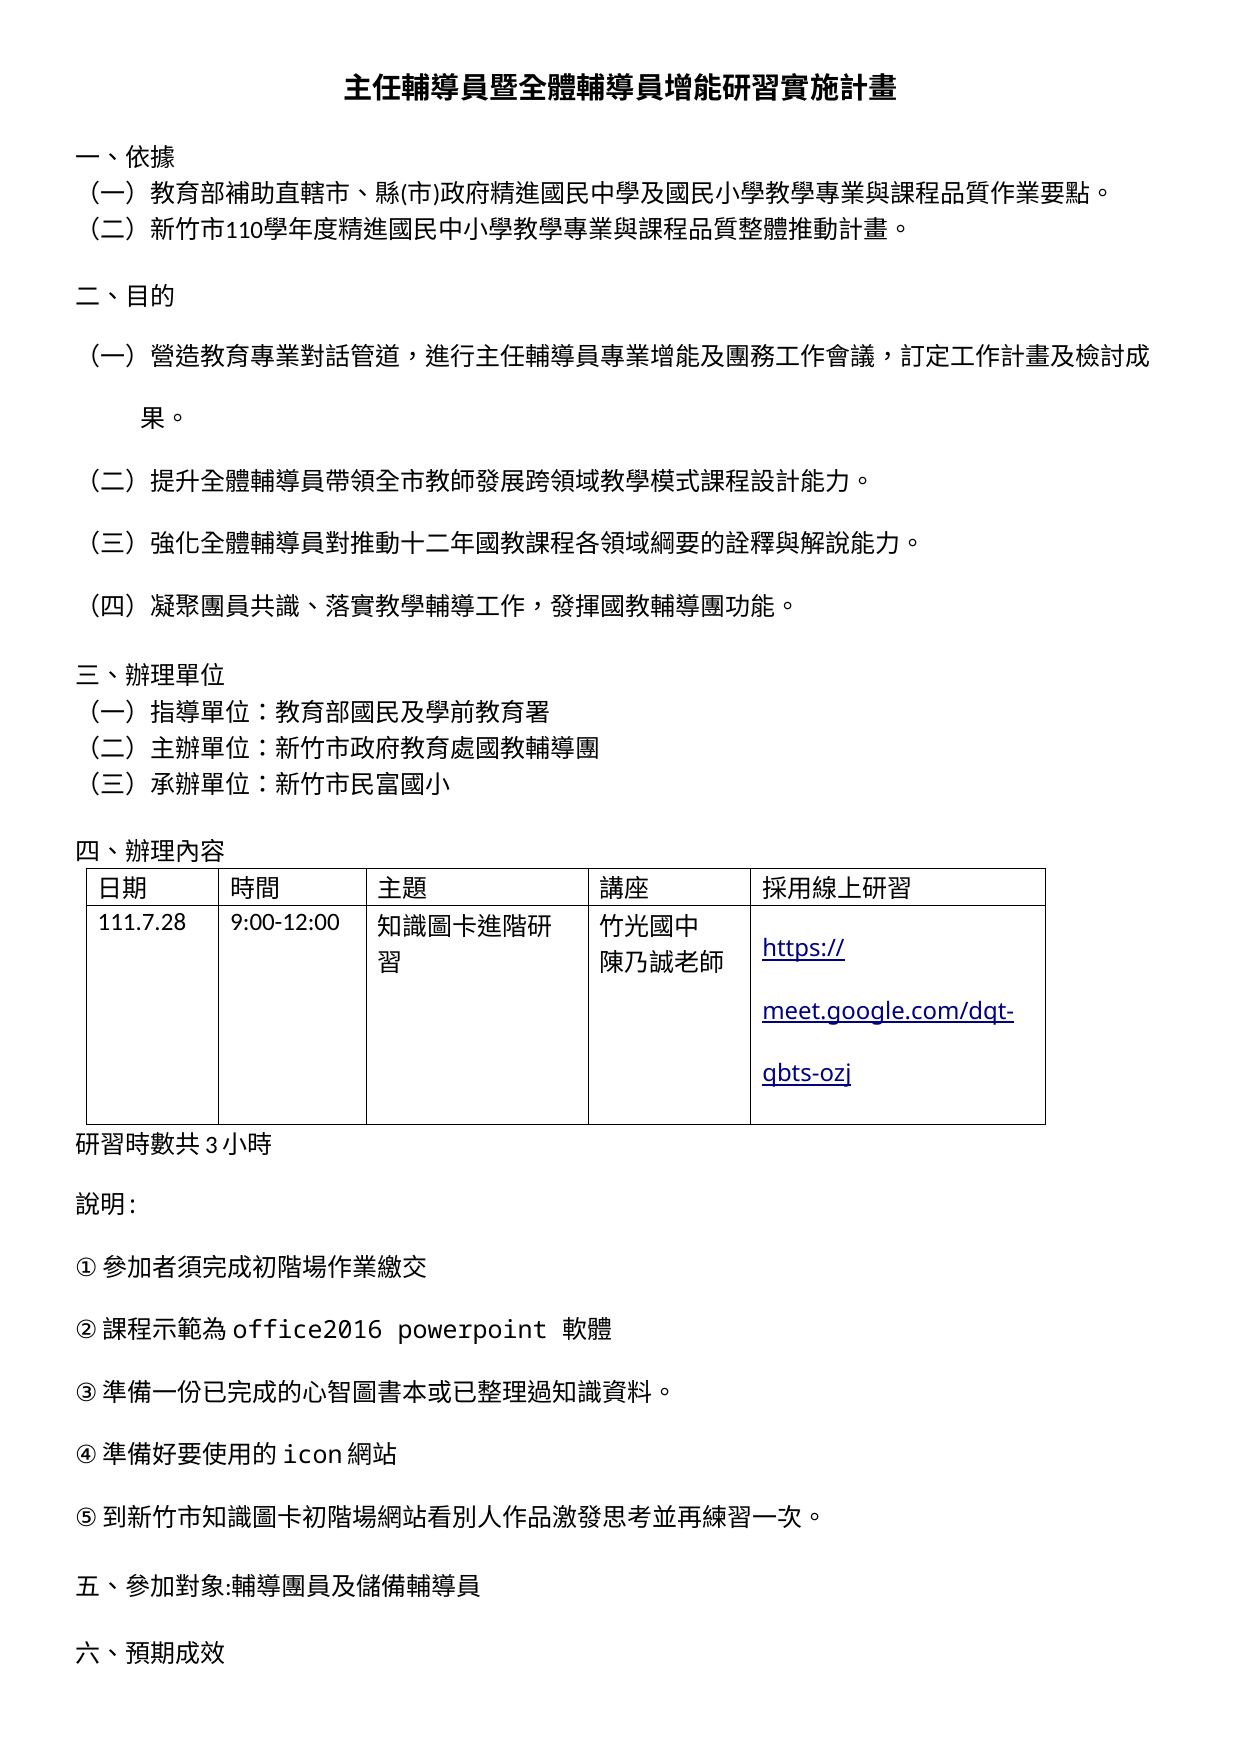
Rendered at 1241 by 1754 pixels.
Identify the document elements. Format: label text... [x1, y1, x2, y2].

text 四、辦理內容 [75, 831, 1165, 868]
table_header 講座 [589, 869, 750, 905]
text 二、目的 [75, 277, 1165, 313]
text 研習時數共3小時 [75, 1125, 1165, 1161]
text （一）教育部補助直轄市、縣(市)政府精進國民中學及國民小學教學專業與課程品質作業要點。 [75, 173, 1165, 210]
text 三、辦理單位 [75, 656, 1165, 692]
text 一、依據 [75, 137, 1165, 173]
table_cell 竹光國中 陳乃誠老師 [589, 906, 750, 1124]
text ③準備一份已完成的心智圖書本或已整理過知識資料。 [75, 1349, 1165, 1411]
text （一）營造教育專業對話管道，進行主任輔導員專業增能及團務工作會議，訂定工作計畫及檢討成果。 [75, 313, 1165, 438]
table_header 採用線上研習 [751, 869, 1045, 905]
text （二）提升全體輔導員帶領全市教師發展跨領域教學模式課程設計能力。 [75, 438, 1165, 500]
text 說明: [75, 1161, 1165, 1224]
table_cell 知識圖卡進階研習 [367, 906, 588, 1124]
text ②課程示範為office2016 powerpoint 軟體 [75, 1286, 1165, 1349]
text （三）承辦單位：新竹市民富國小 [75, 764, 1165, 801]
text 六、預期成效 [75, 1633, 1165, 1670]
text ⑤到新竹市知識圖卡初階場網站看別人作品激發思考並再練習一次。 [75, 1474, 1165, 1536]
text （三）強化全體輔導員對推動十二年國教課程各領域綱要的詮釋與解說能力。 [75, 500, 1165, 563]
table_header 時間 [219, 869, 366, 905]
text 主任輔導員暨全體輔導員增能研習實施計畫 [75, 64, 1165, 107]
table_cell 111.7.28 [87, 906, 218, 1124]
text （一）指導單位：教育部國民及學前教育署 [75, 692, 1165, 728]
table_header 主題 [367, 869, 588, 905]
text （四）凝聚團員共識、落實教學輔導工作，發揮國教輔導團功能。 [75, 563, 1165, 625]
table_cell https://meet.google.com/dqt-qbts-ozj [751, 906, 1045, 1124]
text 五、參加對象:輔導團員及儲備輔導員 [75, 1567, 1165, 1603]
text ④準備好要使用的icon網站 [75, 1411, 1165, 1474]
text （二）新竹市110學年度精進國民中小學教學專業與課程品質整體推動計畫。 [75, 210, 1165, 246]
table_cell 9:00-12:00 [219, 906, 366, 1124]
text ①參加者須完成初階場作業繳交 [75, 1224, 1165, 1286]
table_header 日期 [87, 869, 218, 905]
text （二）主辦單位：新竹市政府教育處國教輔導團 [75, 728, 1165, 764]
